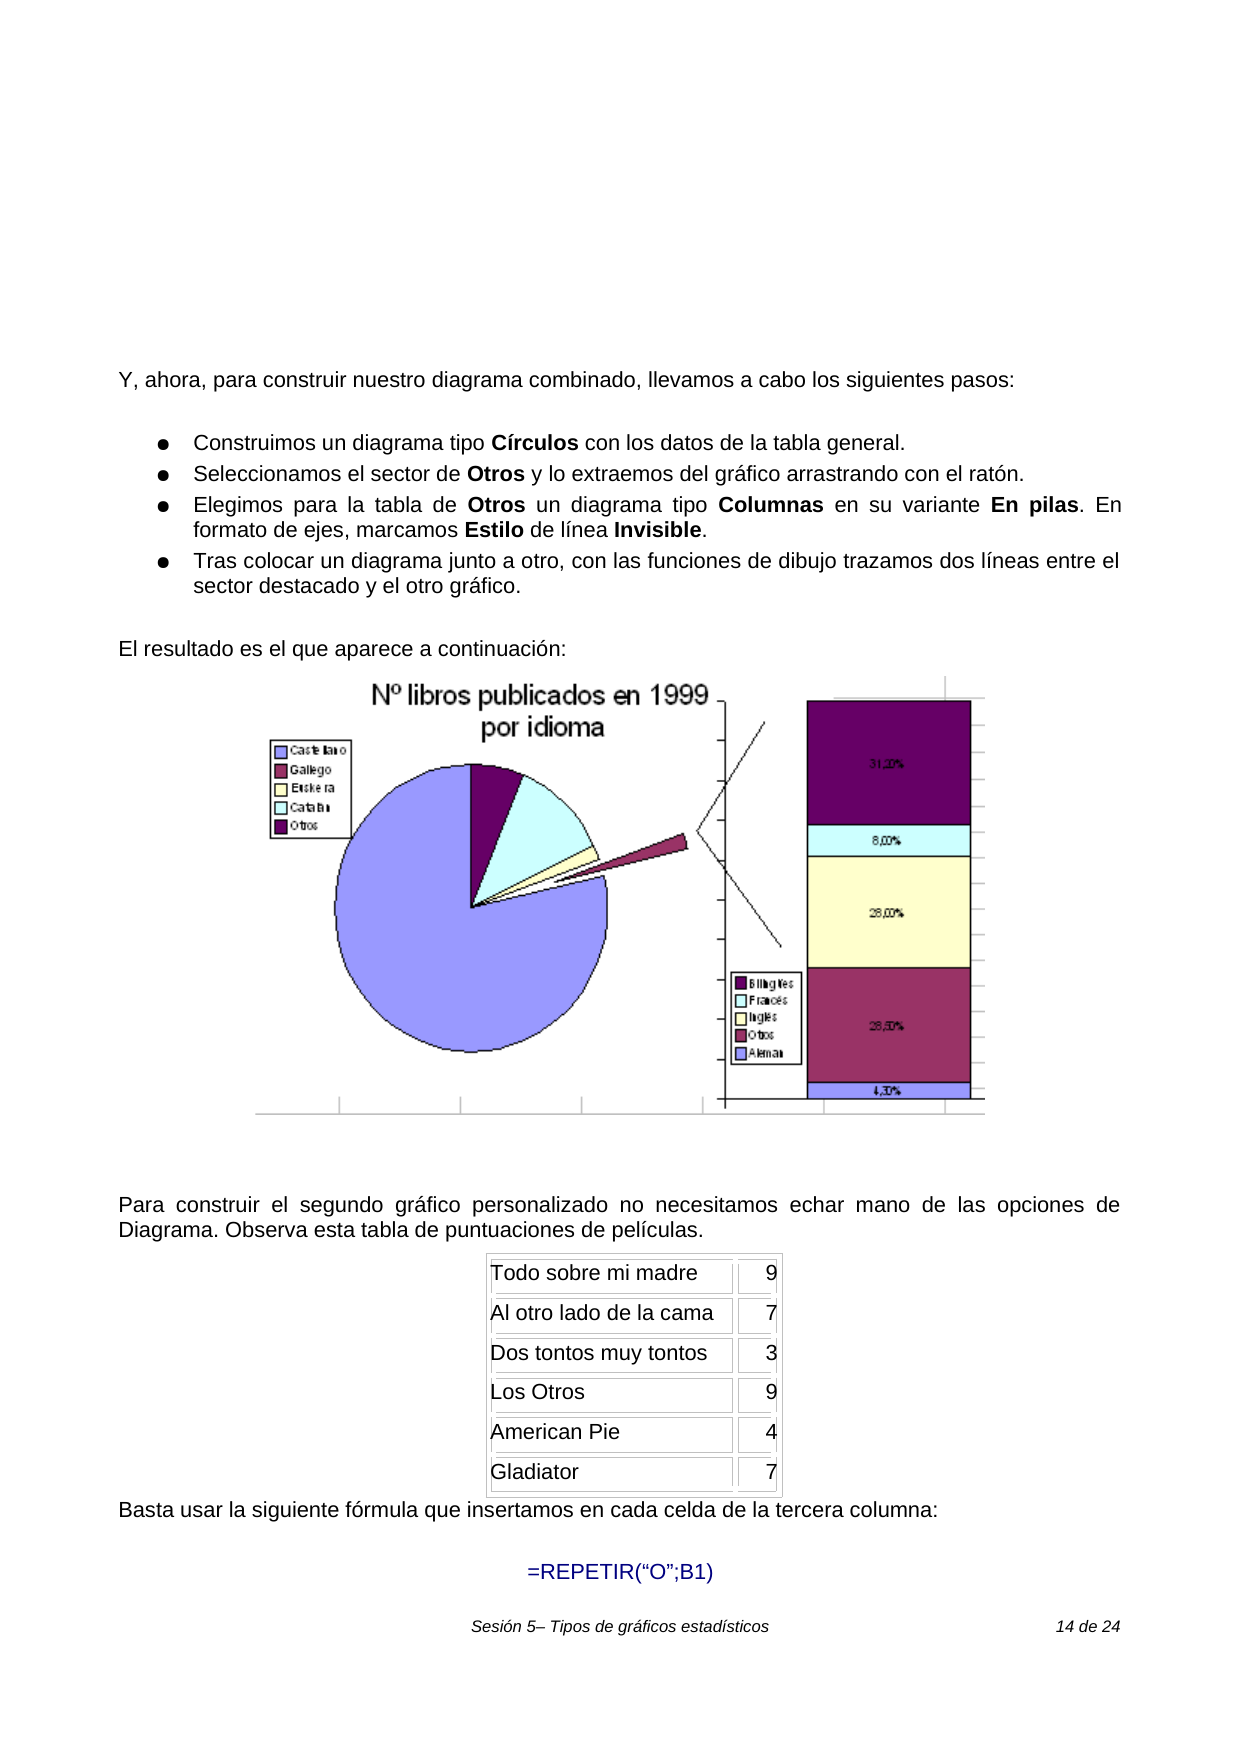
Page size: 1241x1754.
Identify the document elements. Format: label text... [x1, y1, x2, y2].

table_cell Dos tontos muy tontos [488, 1333, 735, 1372]
list Construimos un diagrama tipo Círculos con los datos de la tabla general. [156, 429, 1122, 455]
text Y, ahora, para construir nuestro diagrama combinado, llevamos a cabo los siguientes pasos: [118, 367, 1122, 392]
picture [255, 676, 985, 1115]
table_cell 7 [735, 1293, 779, 1332]
table_cell Gladiator [488, 1452, 735, 1491]
table_cell 4 [735, 1412, 779, 1452]
text Para construir el segundo gráfico personalizado no necesitamos echar mano de las opciones de Diagrama. Observa esta tabla de puntuaciones de películas. [118, 1191, 1122, 1242]
list Elegimos para la tabla de Otros un diagrama tipo Columnas en su variante En pilas. En formato de ejes, marcamos Estilo de línea Invisible. [156, 492, 1122, 542]
table_cell Al otro lado de la cama [488, 1293, 735, 1332]
list Seleccionamos el sector de Otros y lo extraemos del gráfico arrastrando con el ratón. [156, 461, 1122, 486]
table_header Todo sobre mi madre [488, 1254, 735, 1293]
table_cell 9 [735, 1372, 779, 1412]
list Tras colocar un diagrama junto a otro, con las funciones de dibujo trazamos dos líneas entre el sector destacado y el otro gráfico. [156, 548, 1122, 599]
text =REPETIR(“O”;B1) [118, 1559, 1122, 1584]
table_header 9 [735, 1254, 779, 1293]
text El resultado es el que aparece a continuación: [118, 636, 1122, 661]
table_cell 7 [735, 1452, 779, 1491]
table_cell 3 [735, 1333, 779, 1372]
table_cell Los Otros [488, 1372, 735, 1412]
text Basta usar la siguiente fórmula que insertamos en cada celda de la tercera columna: [118, 1248, 1122, 1522]
table_cell American Pie [488, 1412, 735, 1452]
